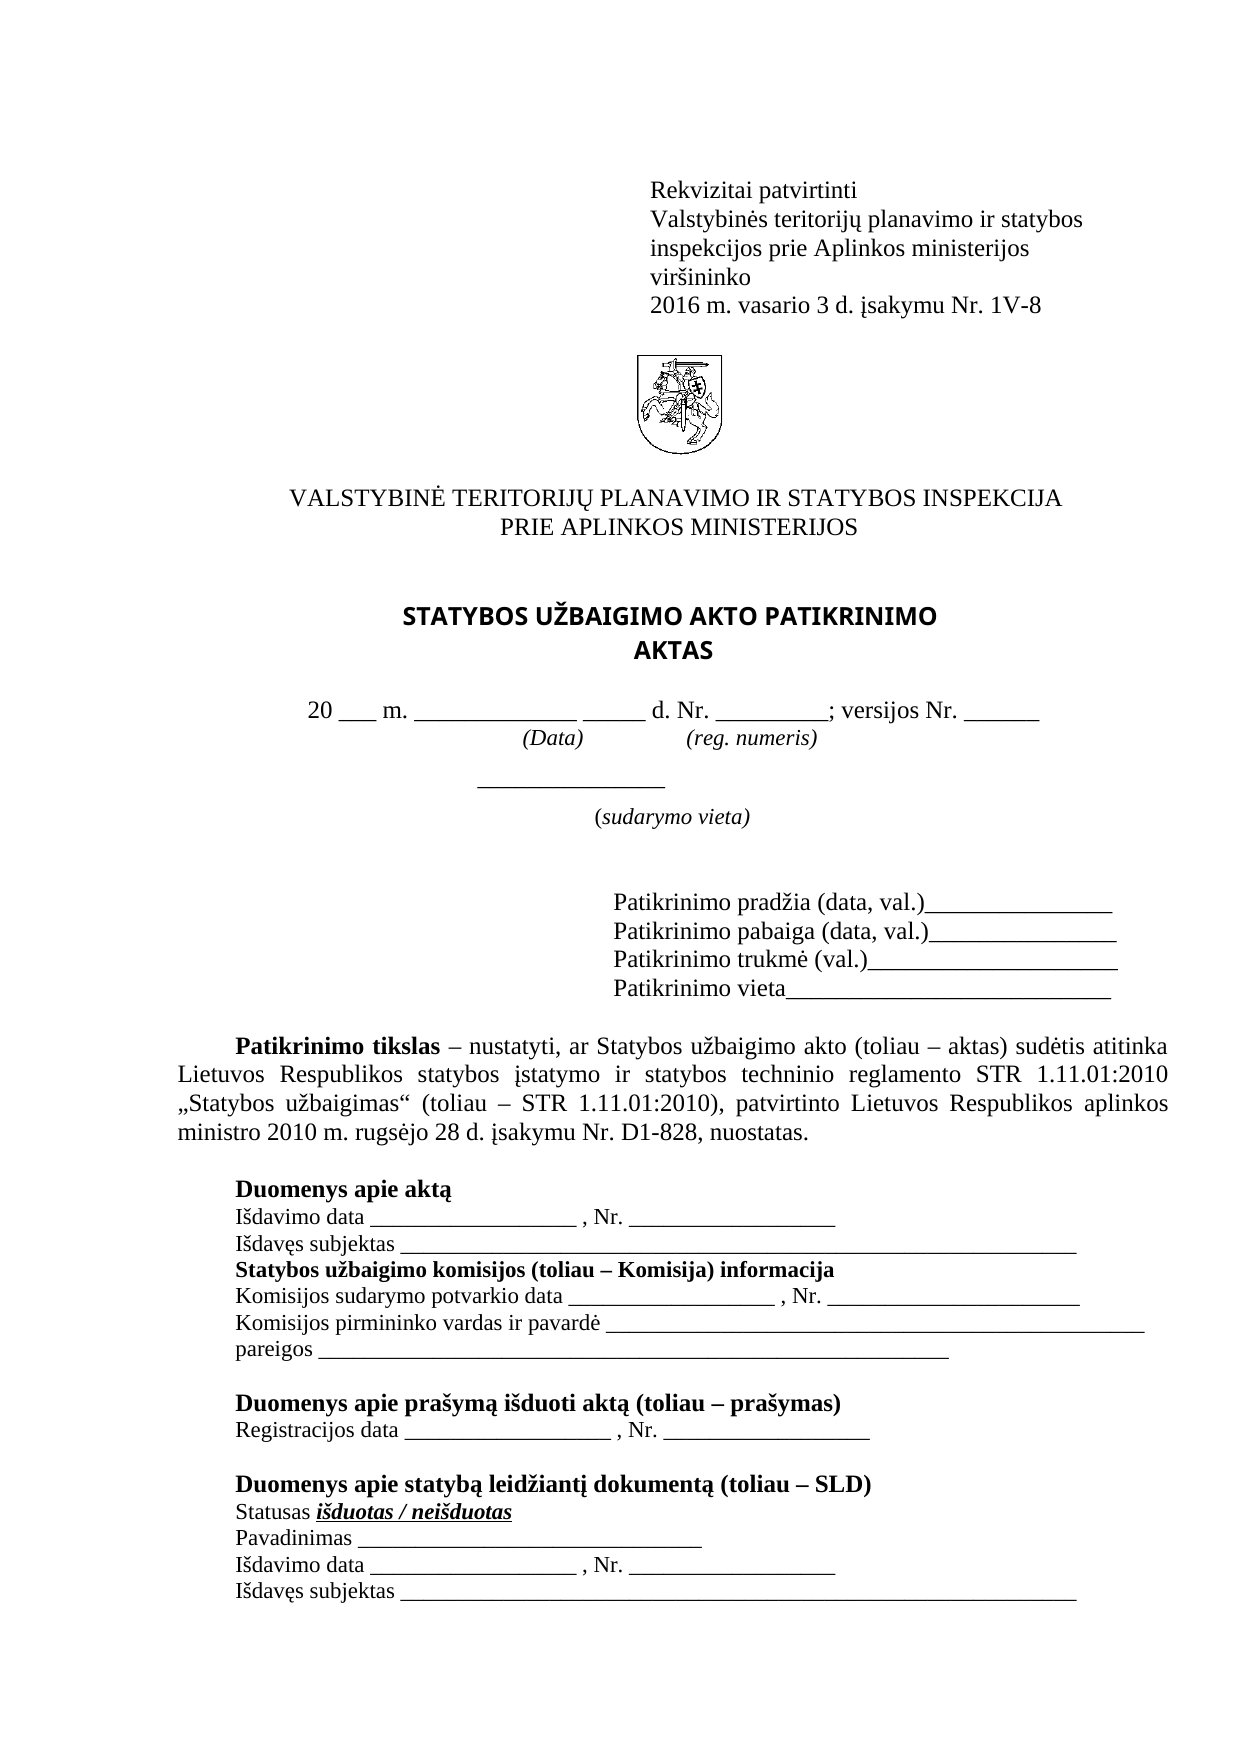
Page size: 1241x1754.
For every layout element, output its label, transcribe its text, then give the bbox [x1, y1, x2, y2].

table_cell Patikrinimo pabaiga (data, val.)_______________ [602, 916, 1134, 944]
text inspekcijos prie Aplinkos ministerijos [552, 233, 1169, 262]
table_cell [177, 541, 679, 570]
table_cell Patikrinimo vieta__________________________ [602, 973, 1134, 1002]
text viršininko [552, 262, 1169, 290]
text 2016 m. vasario 3 d. įsakymu Nr. 1V-8 [177, 290, 1169, 319]
text (sudarymo vieta) [177, 803, 1169, 829]
text Išdavimo data __________________ , Nr. __________________ [177, 1551, 1169, 1577]
text aktas [177, 632, 1169, 667]
text Išdavęs subjektas ___________________________________________________________ [177, 1577, 1169, 1603]
table_header Patikrinimo pradžia (data, val.)_______________ [602, 887, 1134, 916]
table_header VALSTYBINĖ TERITORIJŲ PLANAVIMO IR STATYBOS INSPEKCIJA PRIE APLINKOS MINISTERIJOS [177, 353, 1181, 541]
text Duomenys apie aktą [177, 1174, 1169, 1203]
text statybos užbaigimo akto patikrinimo [177, 598, 1169, 632]
text Komisijos sudarymo potvarkio data __________________ , Nr. ______________________ [177, 1282, 1169, 1309]
text pareigos _______________________________________________________ [177, 1335, 1169, 1361]
text Pavadinimas ______________________________ [177, 1524, 1169, 1551]
text Išdavęs subjektas ___________________________________________________________ [177, 1229, 1169, 1256]
table_cell Patikrinimo trukmė (val.)____________________ [602, 945, 1134, 973]
text Patikrinimo tikslas – nustatyti, ar Statybos užbaigimo akto (toliau – aktas) sudėtis atitinka Lietuvos Respublikos statybos įstatymo ir statybos techninio reglamento STR 1.11.01:2010 „Statybos užbaigimas“ (toliau – STR 1.11.01:2010), patvirtinto Lietuvos Respublikos aplinkos ministro 2010 m. rugsėjo 28 d. įsakymu Nr. D1-828, nuostatas. [177, 1031, 1169, 1146]
text Statybos užbaigimo komisijos (toliau – Komisija) informacija [177, 1256, 1169, 1282]
text Registracijos data __________________ , Nr. __________________ [177, 1416, 1169, 1443]
text Išdavimo data __________________ , Nr. __________________ [177, 1203, 1169, 1229]
text Duomenys apie prašymą išduoti aktą (toliau – prašymas) [177, 1388, 1169, 1416]
text Rekvizitai patvirtinti [552, 175, 1169, 204]
text Valstybinės teritorijų planavimo ir statybos [552, 204, 1169, 233]
text Duomenys apie statybą leidžiantį dokumentą (toliau – SLD) [177, 1469, 1169, 1498]
text Komisijos pirmininko vardas ir pavardė _______________________________________________ [177, 1309, 1169, 1335]
table_cell [679, 541, 1181, 570]
text (Data) (reg. numeris) [447, 724, 1169, 750]
text _______________ [177, 762, 1169, 791]
text Statusas išduotas / neišduotas [177, 1498, 1169, 1524]
text 20 ___ m. _____________ _____ d. Nr. _________; versijos Nr. ______ [177, 695, 1169, 724]
